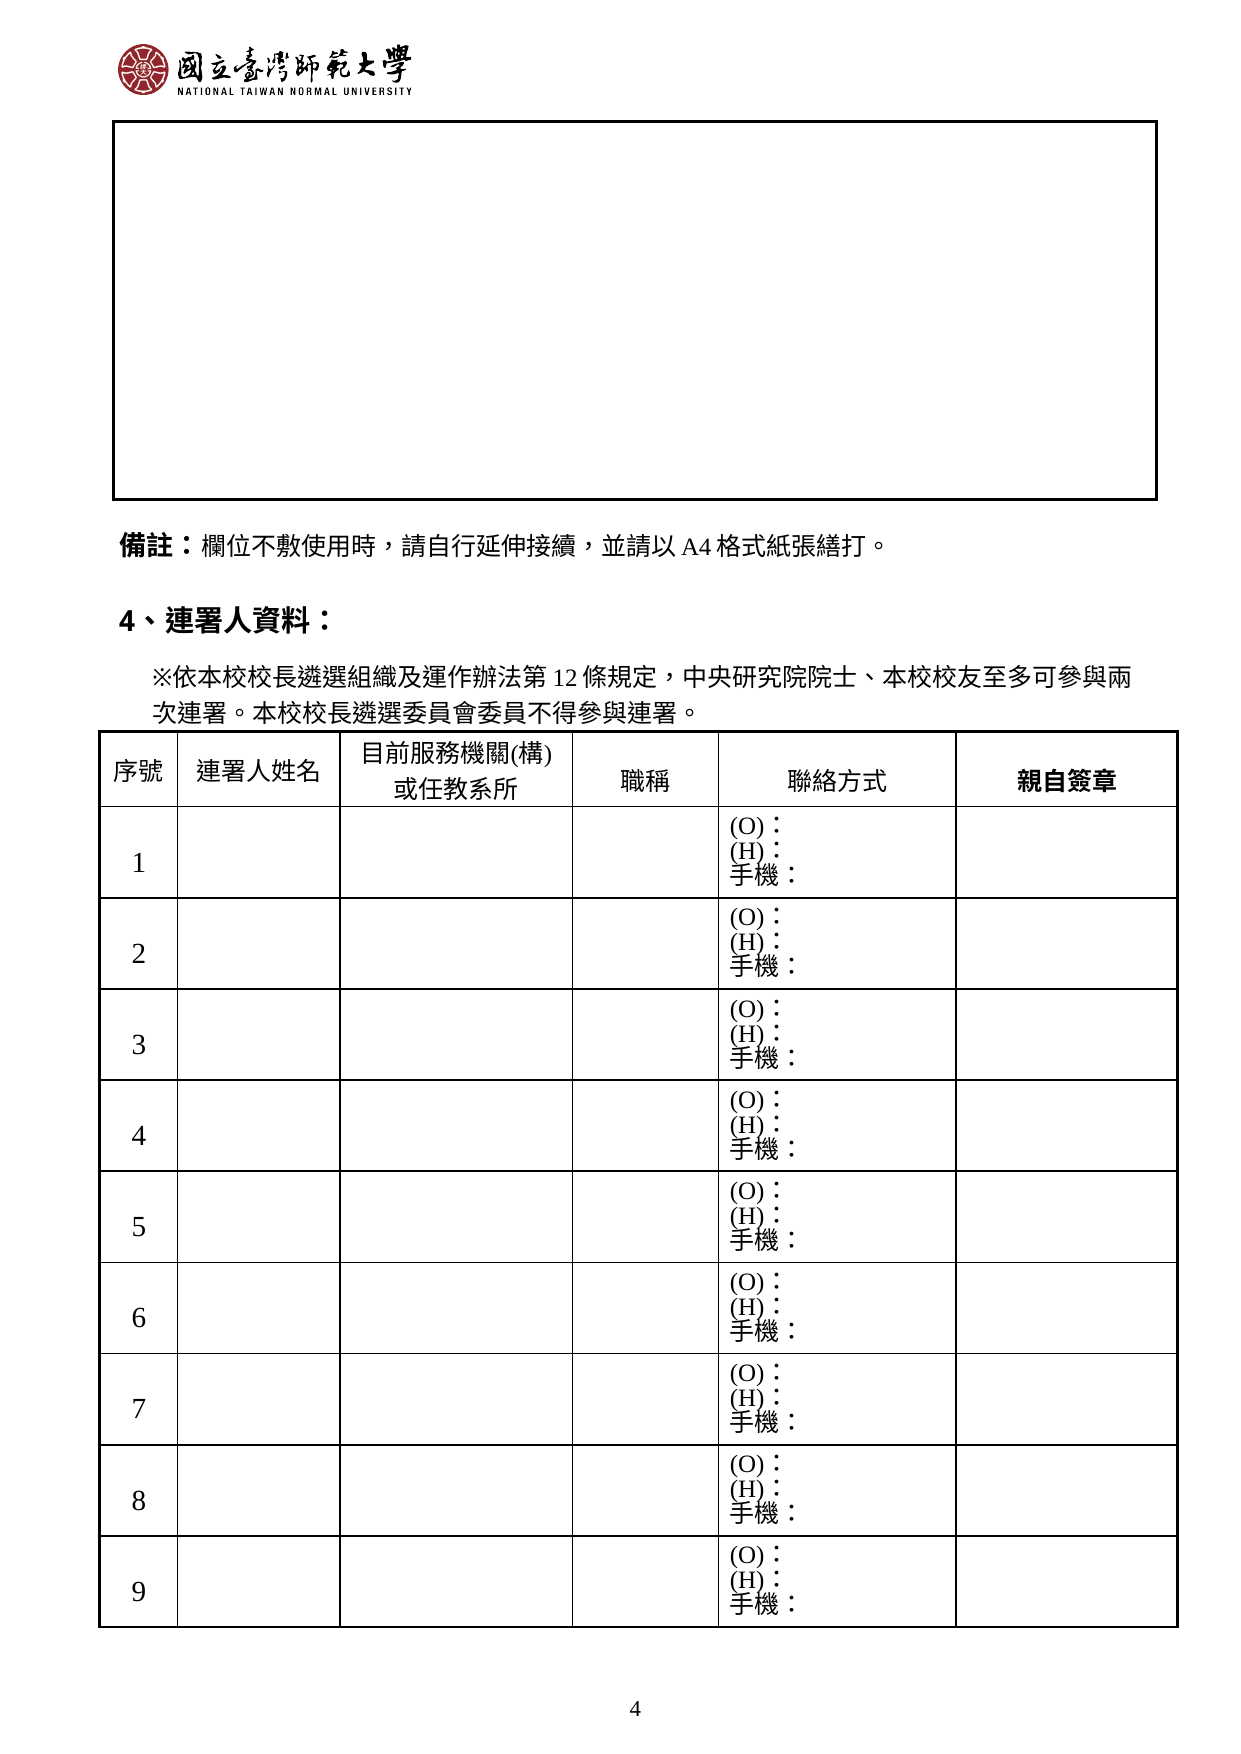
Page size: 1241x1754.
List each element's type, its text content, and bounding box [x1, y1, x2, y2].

text 備註：欄位不敷使用時，請自行延伸接續，並請以A4格式紙張繕打。 [118, 501, 1152, 564]
table_header 目前服務機關(構) 或任教系所 [341, 733, 572, 806]
table_cell [957, 899, 1176, 988]
table_cell [573, 1354, 718, 1444]
table_cell 6 [101, 1263, 177, 1353]
table_cell [957, 1446, 1176, 1535]
table_cell [341, 1537, 572, 1626]
table_cell (O)： (H)： 手機： [719, 1537, 955, 1626]
table_cell (O)： (H)： 手機： [719, 899, 955, 988]
table_cell (O)： (H)： 手機： [719, 1354, 955, 1444]
table_cell [573, 1081, 718, 1170]
table_cell 1 [101, 807, 177, 897]
table_cell 3 [101, 990, 177, 1079]
table_cell 5 [101, 1172, 177, 1262]
table_cell [178, 899, 339, 988]
table_cell [573, 899, 718, 988]
table_header 親自簽章 [957, 733, 1176, 806]
table_cell 7 [101, 1354, 177, 1444]
table_cell 8 [101, 1446, 177, 1535]
table_cell [957, 1081, 1176, 1170]
table_cell [341, 1446, 572, 1535]
table_cell [341, 1354, 572, 1444]
table_cell [178, 1263, 339, 1353]
list 連署人資料： [118, 601, 1152, 639]
table_cell (O)： (H)： 手機： [719, 1172, 955, 1262]
table_cell [341, 1263, 572, 1353]
table_cell [573, 1263, 718, 1353]
table_cell [341, 899, 572, 988]
table_cell [573, 990, 718, 1079]
table_cell [178, 990, 339, 1079]
table_cell [573, 1172, 718, 1262]
table_cell 9 [101, 1537, 177, 1626]
table_cell [178, 1354, 339, 1444]
table_cell [178, 1446, 339, 1535]
table_cell [573, 1446, 718, 1535]
table_cell 2 [101, 899, 177, 988]
table_cell [573, 1537, 718, 1626]
table_cell (O)： (H)： 手機： [719, 807, 955, 897]
table_header 連署人姓名 [178, 733, 339, 806]
table_cell (O)： (H)： 手機： [719, 990, 955, 1079]
table_cell [341, 1172, 572, 1262]
table_cell [957, 807, 1176, 897]
table_cell [178, 1172, 339, 1262]
text ※依本校校長遴選組織及運作辦法第12條規定，中央研究院院士、本校校友至多可參與兩次連署。本校校長遴選委員會委員不得參與連署。 [152, 658, 1152, 730]
table_cell [341, 1081, 572, 1170]
table_cell [957, 990, 1176, 1079]
table_cell 4 [101, 1081, 177, 1170]
table_cell [957, 1172, 1176, 1262]
table_cell [957, 1263, 1176, 1353]
table_header 職稱 [573, 733, 718, 806]
table_cell (O)： (H)： 手機： [719, 1446, 955, 1535]
table_cell [341, 990, 572, 1079]
table_cell [178, 807, 339, 897]
table_header 序號 [101, 733, 177, 806]
table_cell (O)： (H)： 手機： [719, 1081, 955, 1170]
table_cell [178, 1081, 339, 1170]
table_header [115, 123, 1155, 498]
table_cell [957, 1354, 1176, 1444]
table_cell [573, 807, 718, 897]
table_cell [957, 1537, 1176, 1626]
table_cell [178, 1537, 339, 1626]
table_cell (O)： (H)： 手機： [719, 1263, 955, 1353]
table_cell [341, 807, 572, 897]
table_header 聯絡方式 [719, 733, 955, 806]
